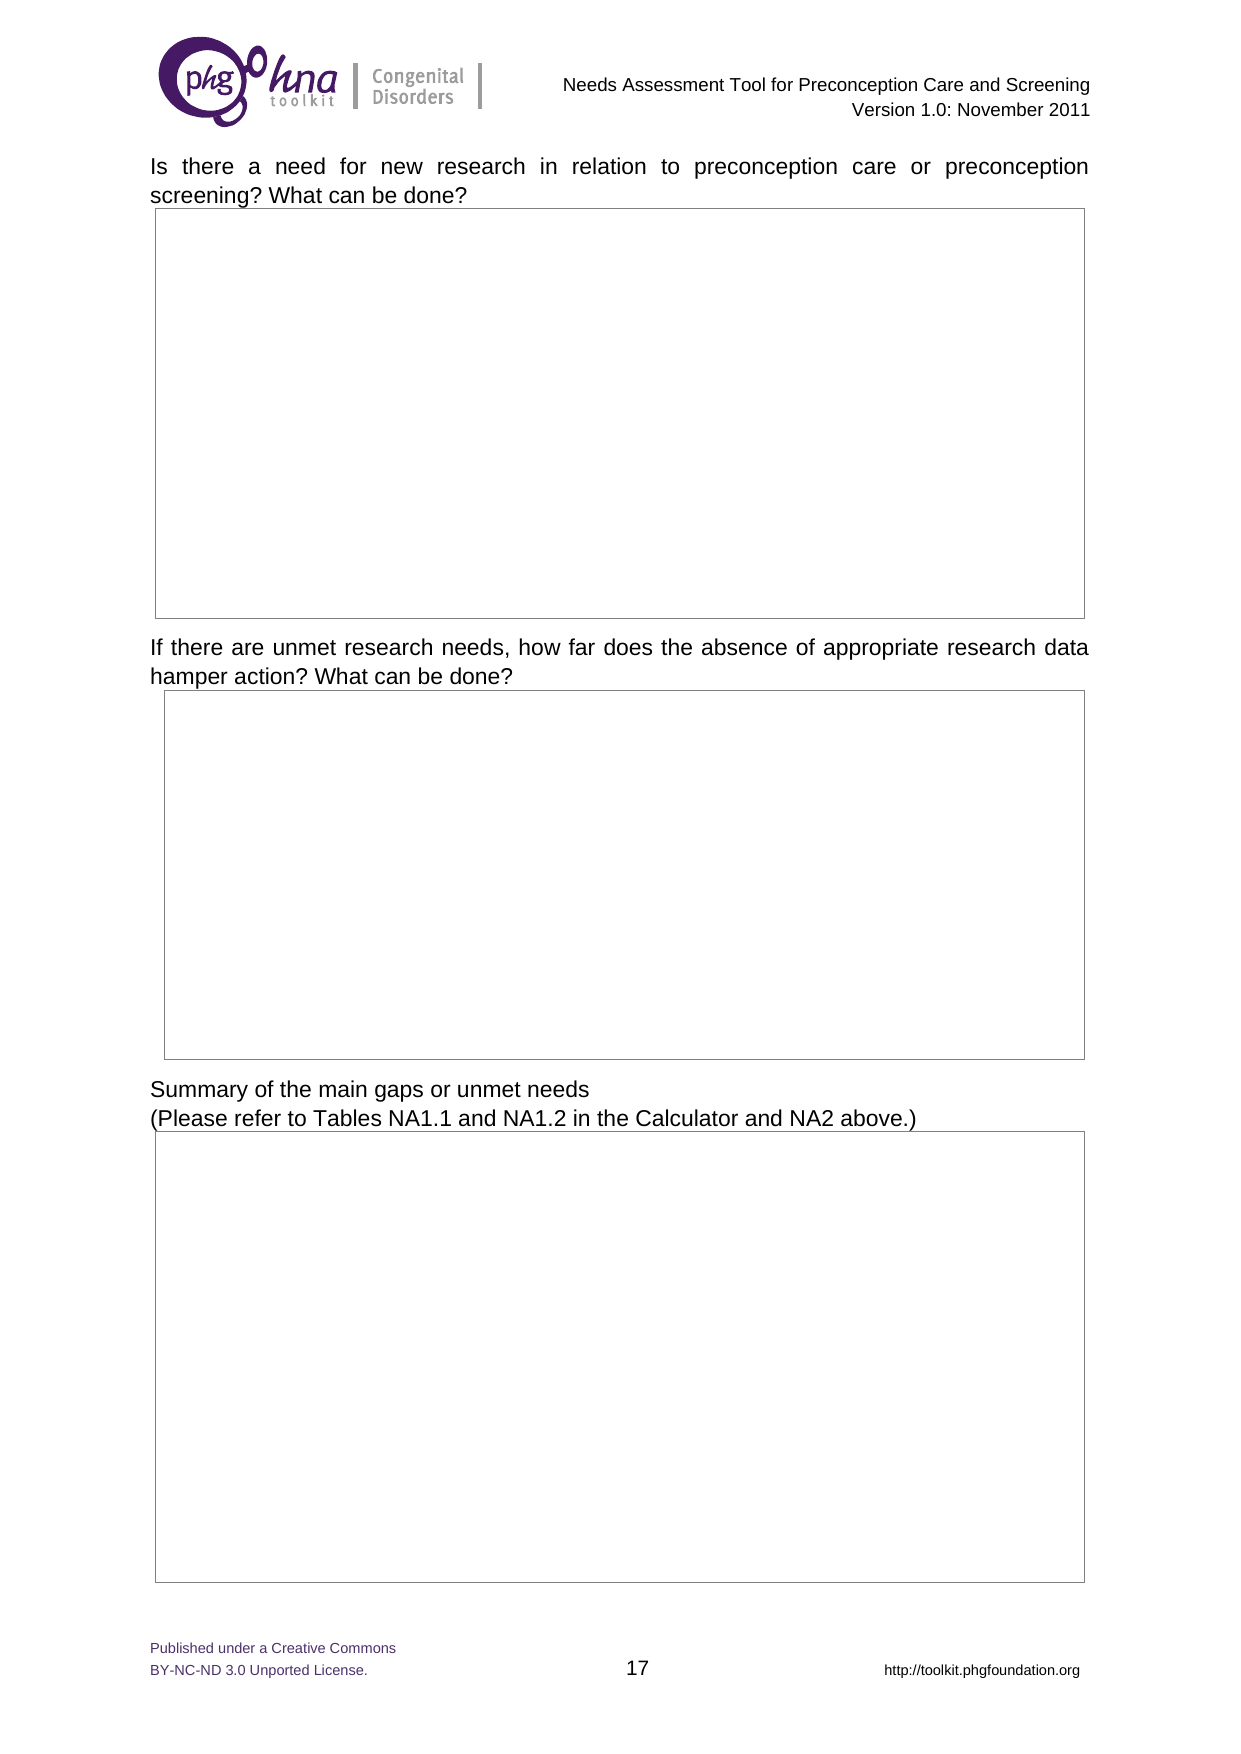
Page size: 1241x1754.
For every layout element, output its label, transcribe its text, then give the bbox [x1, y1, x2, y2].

subtitle Is there a need for new research in relation to preconception care or preconception screening? What can be done? [150, 150, 1090, 208]
subtitle (Please refer to Tables NA1.1 and NA1.2 in the Calculator and NA2 above.) [150, 1102, 1090, 1131]
subtitle If there are unmet research needs, how far does the absence of appropriate research data hamper action? What can be done? [150, 631, 1090, 689]
subtitle Summary of the main gaps or unmet needs [150, 1073, 1090, 1102]
